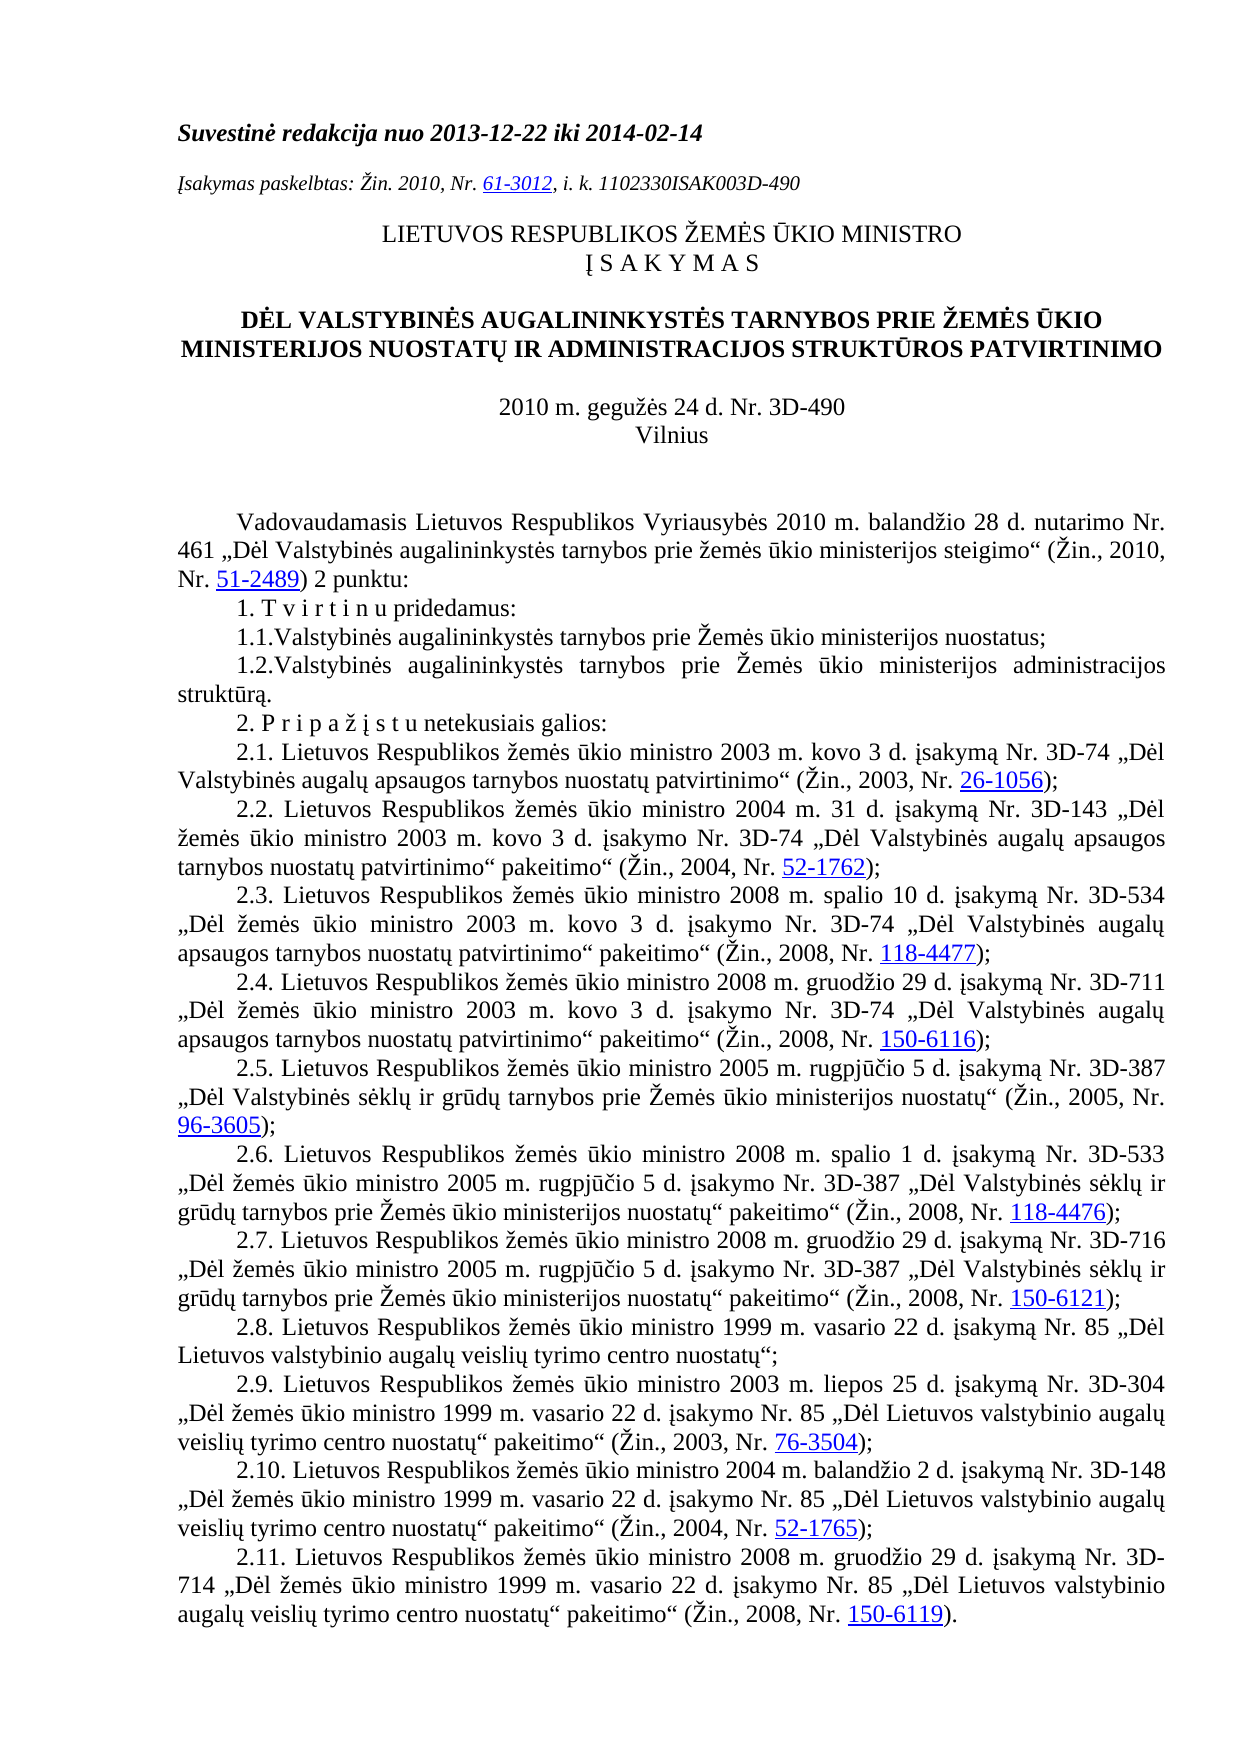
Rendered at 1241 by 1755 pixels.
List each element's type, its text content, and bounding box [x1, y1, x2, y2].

text 2.9. Lietuvos Respublikos žemės ūkio ministro 2003 m. liepos 25 d. įsakymą Nr. 3D-304 „Dėl žemės ūkio ministro 1999 m. vasario 22 d. įsakymo Nr. 85 „Dėl Lietuvos valstybinio augalų veislių tyrimo centro nuostatų“ pakeitimo“ (Žin., 2003, Nr. 76-3504); [177, 1369, 1166, 1455]
text 2.3. Lietuvos Respublikos žemės ūkio ministro 2008 m. spalio 10 d. įsakymą Nr. 3D-534 „Dėl žemės ūkio ministro 2003 m. kovo 3 d. įsakymo Nr. 3D-74 „Dėl Valstybinės augalų apsaugos tarnybos nuostatų patvirtinimo“ pakeitimo“ (Žin., 2008, Nr. 118-4477); [177, 880, 1166, 967]
text 2.7. Lietuvos Respublikos žemės ūkio ministro 2008 m. gruodžio 29 d. įsakymą Nr. 3D-716 „Dėl žemės ūkio ministro 2005 m. rugpjūčio 5 d. įsakymo Nr. 3D-387 „Dėl Valstybinės sėklų ir grūdų tarnybos prie Žemės ūkio ministerijos nuostatų“ pakeitimo“ (Žin., 2008, Nr. 150-6121); [177, 1225, 1166, 1312]
text 2.1. Lietuvos Respublikos žemės ūkio ministro 2003 m. kovo 3 d. įsakymą Nr. 3D-74 „Dėl Valstybinės augalų apsaugos tarnybos nuostatų patvirtinimo“ (Žin., 2003, Nr. 26-1056); [177, 737, 1166, 794]
text 1. T v i r t i n u pridedamus: [177, 593, 1166, 622]
text Vadovaudamasis Lietuvos Respublikos Vyriausybės 2010 m. balandžio 28 d. nutarimo Nr. 461 „Dėl Valstybinės augalininkystės tarnybos prie žemės ūkio ministerijos steigimo“ (Žin., 2010, Nr. 51-2489) 2 punktu: [177, 507, 1166, 593]
text Į S A K Y M A S [177, 248, 1166, 277]
text Suvestinė redakcija nuo 2013-12-22 iki 2014-02-14 [177, 118, 1166, 147]
text 2010 m. gegužės 24 d. Nr. 3D-490 [177, 392, 1166, 420]
text 1.2.Valstybinės augalininkystės tarnybos prie Žemės ūkio ministerijos administracijos struktūrą. [177, 650, 1166, 708]
text LIETUVOS RESPUBLIKOS ŽEMĖS ŪKIO MINISTRO [177, 219, 1166, 248]
text 2.5. Lietuvos Respublikos žemės ūkio ministro 2005 m. rugpjūčio 5 d. įsakymą Nr. 3D-387 „Dėl Valstybinės sėklų ir grūdų tarnybos prie Žemės ūkio ministerijos nuostatų“ (Žin., 2005, Nr. 96-3605); [177, 1053, 1166, 1139]
text 2.6. Lietuvos Respublikos žemės ūkio ministro 2008 m. spalio 1 d. įsakymą Nr. 3D-533 „Dėl žemės ūkio ministro 2005 m. rugpjūčio 5 d. įsakymo Nr. 3D-387 „Dėl Valstybinės sėklų ir grūdų tarnybos prie Žemės ūkio ministerijos nuostatų“ pakeitimo“ (Žin., 2008, Nr. 118-4476); [177, 1139, 1166, 1225]
text 2.2. Lietuvos Respublikos žemės ūkio ministro 2004 m. 31 d. įsakymą Nr. 3D-143 „Dėl žemės ūkio ministro 2003 m. kovo 3 d. įsakymo Nr. 3D-74 „Dėl Valstybinės augalų apsaugos tarnybos nuostatų patvirtinimo“ pakeitimo“ (Žin., 2004, Nr. 52-1762); [177, 794, 1166, 880]
text 2. P r i p a ž į s t u netekusiais galios: [177, 708, 1166, 737]
text 1.1.Valstybinės augalininkystės tarnybos prie Žemės ūkio ministerijos nuostatus; [177, 622, 1166, 650]
text 2.10. Lietuvos Respublikos žemės ūkio ministro 2004 m. balandžio 2 d. įsakymą Nr. 3D-148 „Dėl žemės ūkio ministro 1999 m. vasario 22 d. įsakymo Nr. 85 „Dėl Lietuvos valstybinio augalų veislių tyrimo centro nuostatų“ pakeitimo“ (Žin., 2004, Nr. 52-1765); [177, 1455, 1166, 1542]
text 2.8. Lietuvos Respublikos žemės ūkio ministro 1999 m. vasario 22 d. įsakymą Nr. 85 „Dėl Lietuvos valstybinio augalų veislių tyrimo centro nuostatų“; [177, 1312, 1166, 1369]
text 2.11. Lietuvos Respublikos žemės ūkio ministro 2008 m. gruodžio 29 d. įsakymą Nr. 3D-714 „Dėl žemės ūkio ministro 1999 m. vasario 22 d. įsakymo Nr. 85 „Dėl Lietuvos valstybinio augalų veislių tyrimo centro nuostatų“ pakeitimo“ (Žin., 2008, Nr. 150-6119). [177, 1542, 1166, 1628]
text Vilnius [177, 420, 1166, 449]
text Įsakymas paskelbtas: Žin. 2010, Nr. 61-3012, i. k. 1102330ISAK003D-490 [177, 171, 1166, 195]
text 2.4. Lietuvos Respublikos žemės ūkio ministro 2008 m. gruodžio 29 d. įsakymą Nr. 3D-711 „Dėl žemės ūkio ministro 2003 m. kovo 3 d. įsakymo Nr. 3D-74 „Dėl Valstybinės augalų apsaugos tarnybos nuostatų patvirtinimo“ pakeitimo“ (Žin., 2008, Nr. 150-6116); [177, 967, 1166, 1053]
text DĖL VALSTYBINĖS AUGALININKYSTĖS TARNYBOS PRIE ŽEMĖS ŪKIO MINISTERIJOS NUOSTATŲ IR ADMINISTRACIJOS STRUKTŪROS PATVIRTINIMO [177, 305, 1166, 363]
